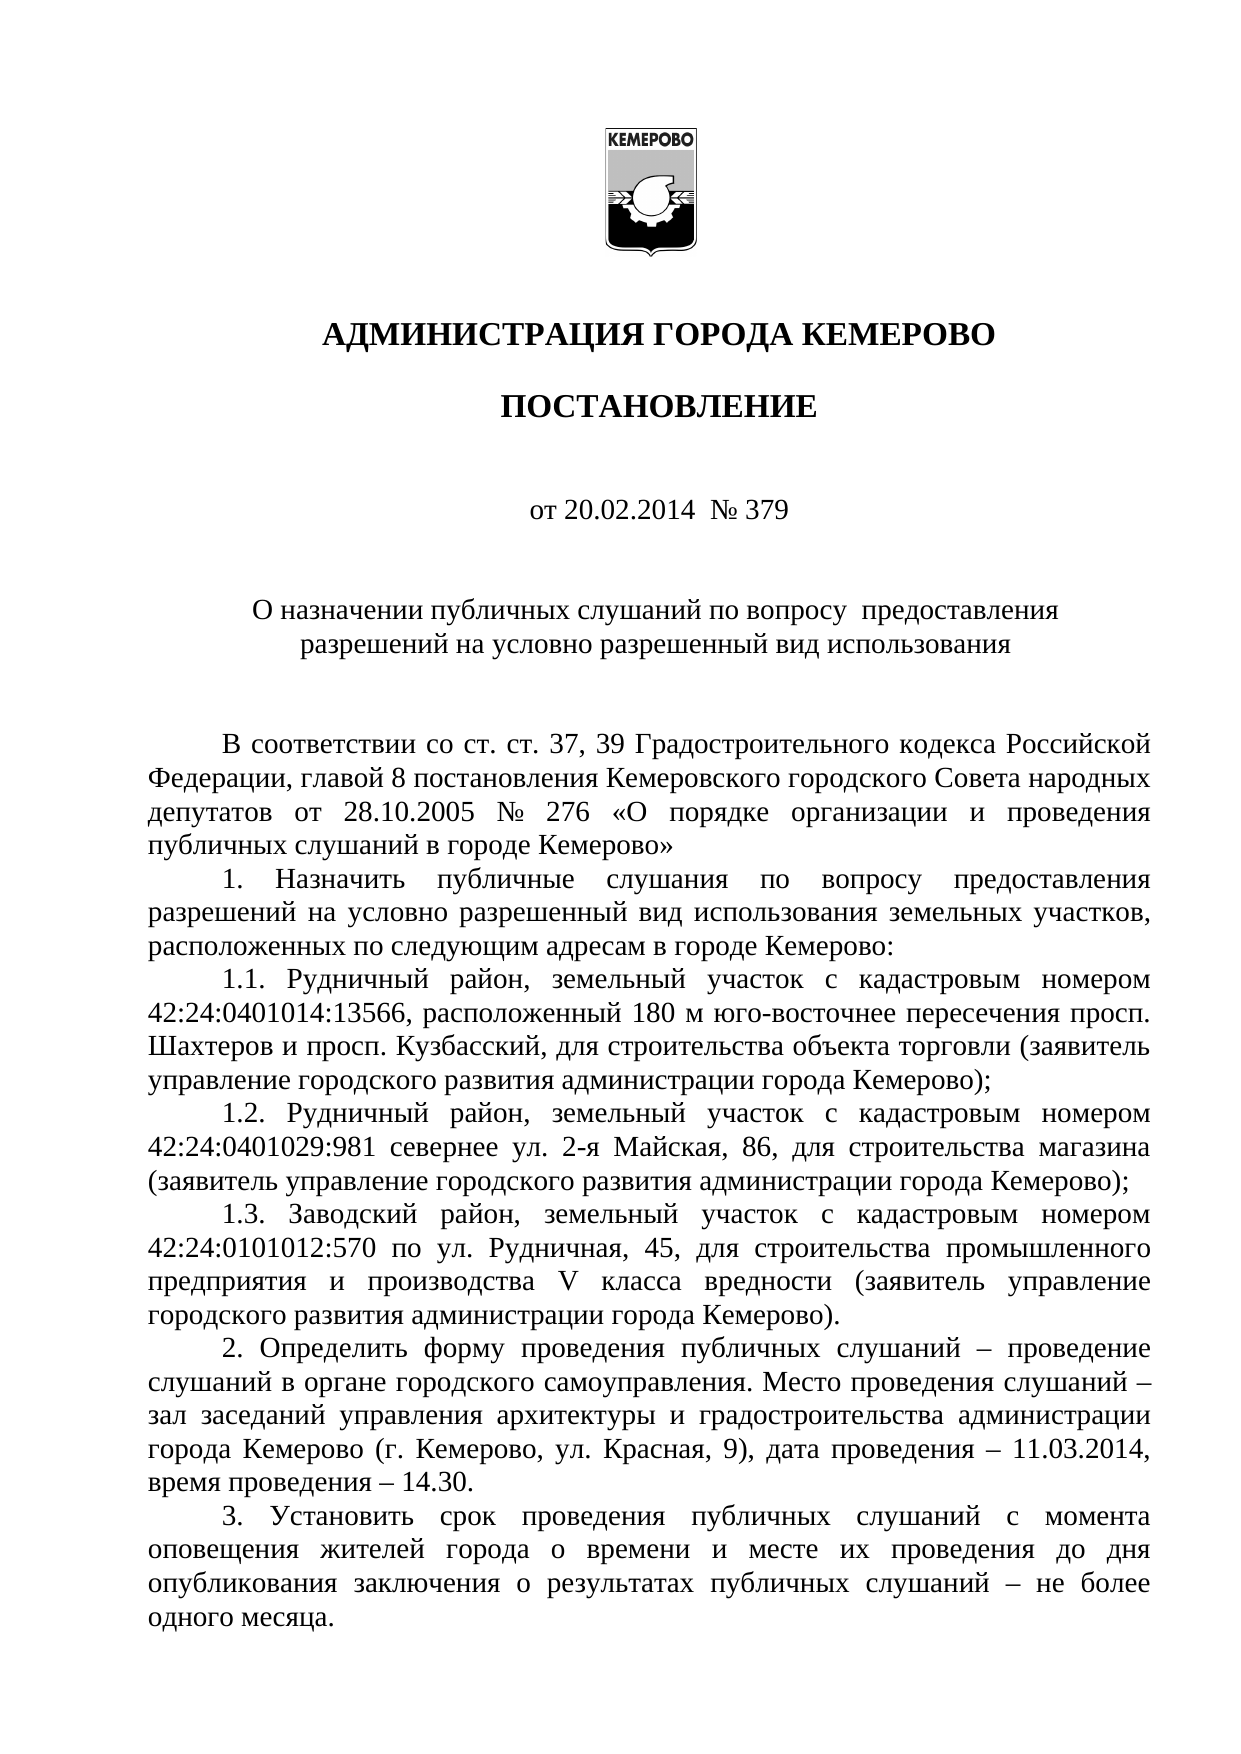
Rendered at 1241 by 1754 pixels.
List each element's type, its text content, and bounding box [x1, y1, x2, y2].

text 3. Установить срок проведения публичных слушаний с момента оповещения жителей города о времени и месте их проведения до дня опубликования заключения о результатах публичных слушаний – не более одного месяца. [148, 1498, 1152, 1632]
text В соответствии со ст. ст. 37, 39 Градостроительного кодекса Российской Федерации, главой 8 постановления Кемеровского городского Совета народных депутатов от 28.10.2005 № 276 «О порядке организации и проведения публичных слушаний в городе Кемерово» [148, 727, 1152, 861]
text ПОСТАНОВЛЕНИЕ [148, 386, 1170, 425]
text 1.3. Заводский район, земельный участок с кадастровым номером 42:24:0101012:570 по ул. Рудничная, 45, для строительства промышленного предприятия и производства V класса вредности (заявитель управление городского развития администрации города Кемерово). [148, 1196, 1152, 1330]
text 1. Назначить публичные слушания по вопросу предоставления разрешений на условно разрешенный вид использования земельных участков, расположенных по следующим адресам в городе Кемерово: [148, 861, 1152, 961]
text О назначении публичных слушаний по вопросу предоставления [148, 592, 1170, 626]
picture [605, 128, 697, 257]
text 1.1. Рудничный район, земельный участок с кадастровым номером 42:24:0401014:13566, расположенный 180 м юго-восточнее пересечения просп. Шахтеров и просп. Кузбасский, для строительства объекта торговли (заявитель управление городского развития администрации города Кемерово); [148, 961, 1152, 1096]
text разрешений на условно разрешенный вид использования [148, 626, 1170, 659]
text от 20.02.2014 № 379 [148, 492, 1170, 525]
text 1.2. Рудничный район, земельный участок с кадастровым номером 42:24:0401029:981 севернее ул. 2-я Майская, 86, для строительства магазина (заявитель управление городского развития администрации города Кемерово); [148, 1096, 1152, 1196]
text АДМИНИСТРАЦИЯ ГОРОДА КЕМЕРОВО [148, 314, 1170, 353]
text 2. Определить форму проведения публичных слушаний – проведение слушаний в органе городского самоуправления. Место проведения слушаний – зал заседаний управления архитектуры и градостроительства администрации города Кемерово (г. Кемерово, ул. Красная, 9), дата проведения – 11.03.2014, время проведения – 14.30. [148, 1330, 1152, 1498]
